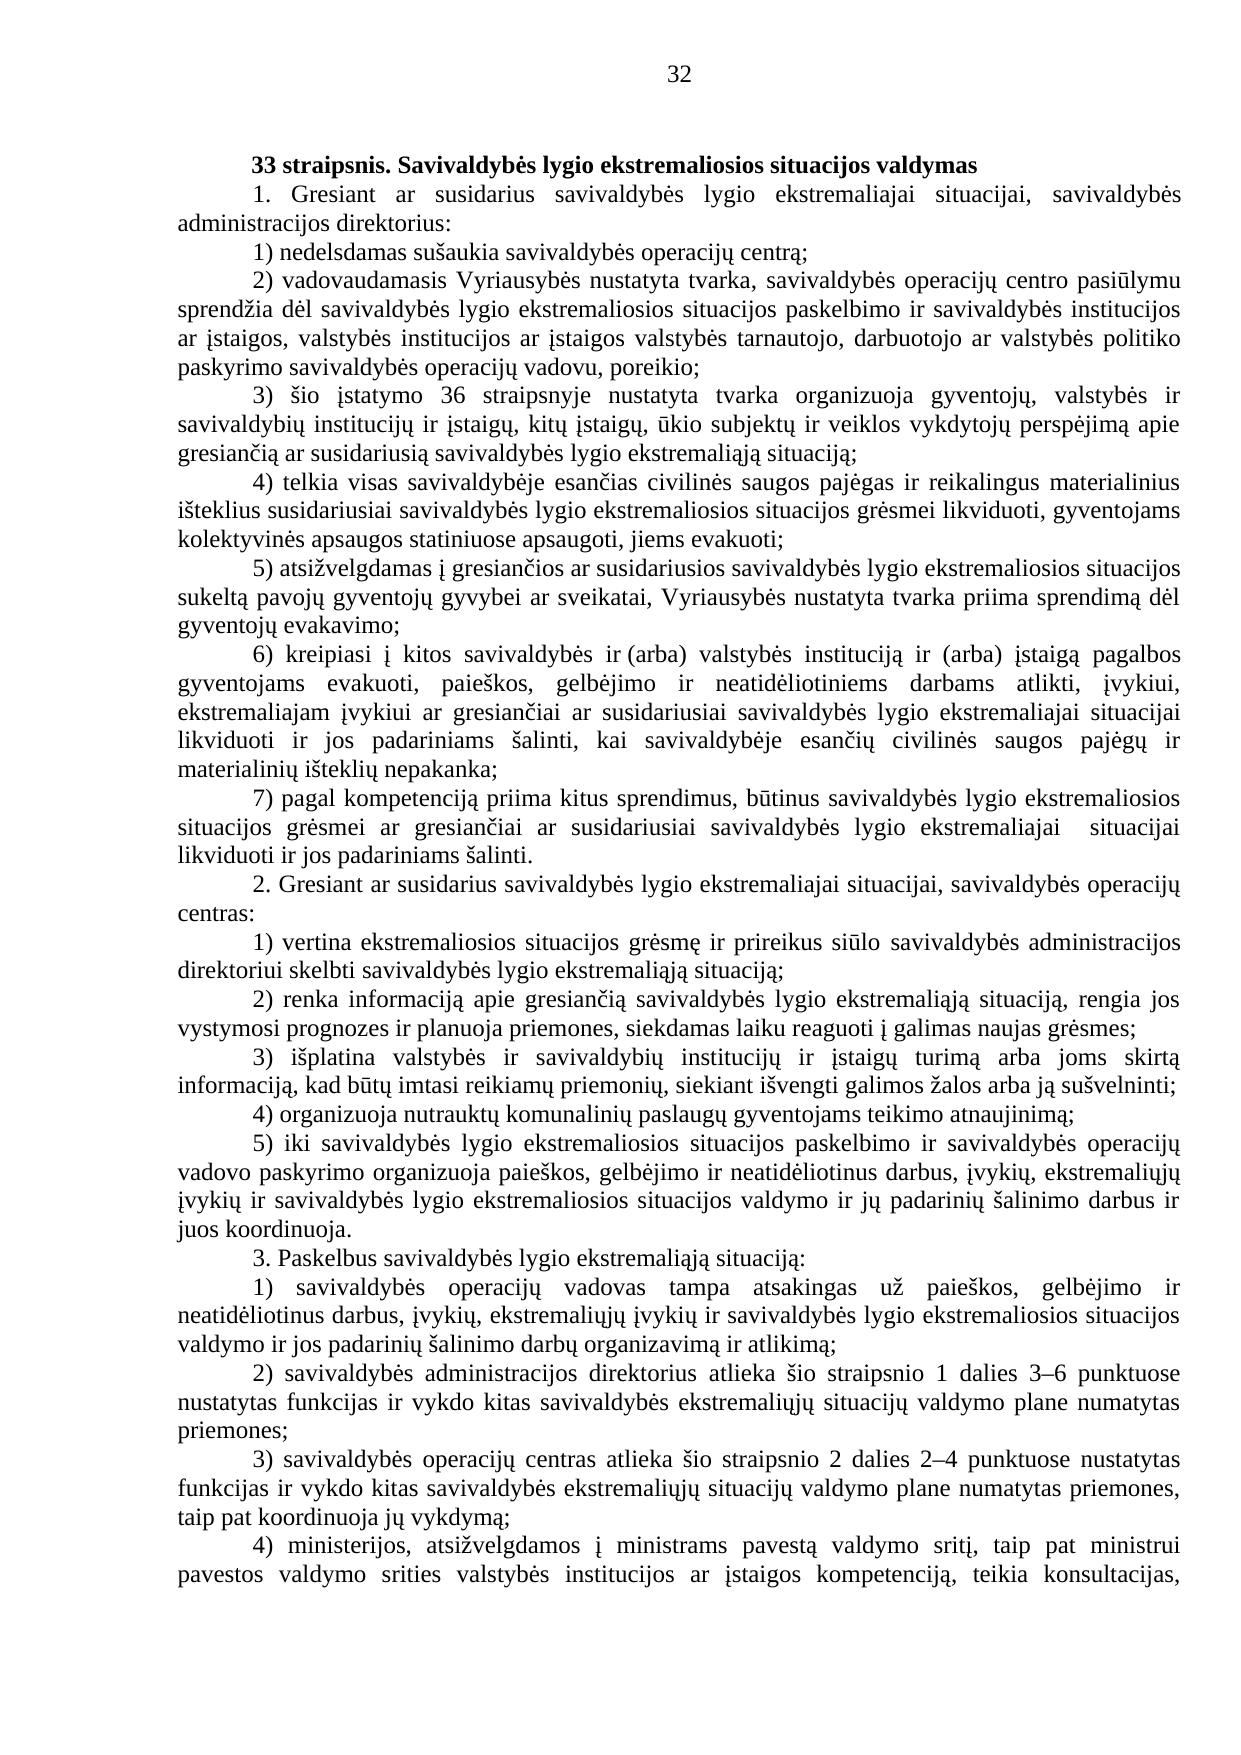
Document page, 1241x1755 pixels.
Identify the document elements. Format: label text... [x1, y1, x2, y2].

text 2) vadovaudamasis Vyriausybės nustatyta tvarka, savivaldybės operacijų centro pasiūlymu sprendžia dėl savivaldybės lygio ekstremaliosios situacijos paskelbimo ir savivaldybės institucijos ar įstaigos, valstybės institucijos ar įstaigos valstybės tarnautojo, darbuotojo ar valstybės politiko paskyrimo savivaldybės operacijų vadovu, poreikio; [177, 266, 1181, 381]
text 3) išplatina valstybės ir savivaldybių institucijų ir įstaigų turimą arba joms skirtą informaciją, kad būtų imtasi reikiamų priemonių, siekiant išvengti galimos žalos arba ją sušvelninti; [177, 1042, 1181, 1099]
text 33 straipsnis. Savivaldybės lygio ekstremaliosios situacijos valdymas [177, 151, 1181, 179]
text 5) atsižvelgdamas į gresiančios ar susidariusios savivaldybės lygio ekstremaliosios situacijos sukeltą pavojų gyventojų gyvybei ar sveikatai, Vyriausybės nustatyta tvarka priima sprendimą dėl gyventojų evakavimo; [177, 553, 1181, 639]
text 4) telkia visas savivaldybėje esančias civilinės saugos pajėgas ir reikalingus materialinius išteklius susidariusiai savivaldybės lygio ekstremaliosios situacijos grėsmei likviduoti, gyventojams kolektyvinės apsaugos statiniuose apsaugoti, jiems evakuoti; [177, 467, 1181, 553]
text 7) pagal kompetenciją priima kitus sprendimus, būtinus savivaldybės lygio ekstremaliosios situacijos grėsmei ar gresiančiai ar susidariusiai savivaldybės lygio ekstremaliajai situacijai likviduoti ir jos padariniams šalinti. [177, 783, 1181, 869]
text 1) vertina ekstremaliosios situacijos grėsmę ir prireikus siūlo savivaldybės administracijos direktoriui skelbti savivaldybės lygio ekstremaliąją situaciją; [177, 927, 1181, 984]
text 1. Gresiant ar susidarius savivaldybės lygio ekstremaliajai situacijai, savivaldybės administracijos direktorius: [177, 179, 1181, 237]
text 4) ministerijos, atsižvelgdamos į ministrams pavestą valdymo sritį, taip pat ministrui pavestos valdymo srities valstybės institucijos ar įstaigos kompetenciją, teikia konsultacijas, [177, 1531, 1181, 1588]
text 3) šio įstatymo 36 straipsnyje nustatyta tvarka organizuoja gyventojų, valstybės ir savivaldybių institucijų ir įstaigų, kitų įstaigų, ūkio subjektų ir veiklos vykdytojų perspėjimą apie gresiančią ar susidariusią savivaldybės lygio ekstremaliąją situaciją; [177, 381, 1181, 467]
text 2) renka informaciją apie gresiančią savivaldybės lygio ekstremaliąją situaciją, rengia jos vystymosi prognozes ir planuoja priemones, siekdamas laiku reaguoti į galimas naujas grėsmes; [177, 984, 1181, 1042]
text 2) savivaldybės administracijos direktorius atlieka šio straipsnio 1 dalies 3–6 punktuose nustatytas funkcijas ir vykdo kitas savivaldybės ekstremaliųjų situacijų valdymo plane numatytas priemones; [177, 1358, 1181, 1444]
text 6) kreipiasi į kitos savivaldybės ir (arba) valstybės instituciją ir (arba) įstaigą pagalbos gyventojams evakuoti, paieškos, gelbėjimo ir neatidėliotiniems darbams atlikti, įvykiui, ekstremaliajam įvykiui ar gresiančiai ar susidariusiai savivaldybės lygio ekstremaliajai situacijai likviduoti ir jos padariniams šalinti, kai savivaldybėje esančių civilinės saugos pajėgų ir materialinių išteklių nepakanka; [177, 639, 1181, 783]
text 1) nedelsdamas sušaukia savivaldybės operacijų centrą; [177, 237, 1181, 266]
text 1) savivaldybės operacijų vadovas tampa atsakingas už paieškos, gelbėjimo ir neatidėliotinus darbus, įvykių, ekstremaliųjų įvykių ir savivaldybės lygio ekstremaliosios situacijos valdymo ir jos padarinių šalinimo darbų organizavimą ir atlikimą; [177, 1272, 1181, 1358]
text 2. Gresiant ar susidarius savivaldybės lygio ekstremaliajai situacijai, savivaldybės operacijų centras: [177, 869, 1181, 927]
text 4) organizuoja nutrauktų komunalinių paslaugų gyventojams teikimo atnaujinimą; [177, 1099, 1181, 1128]
text 5) iki savivaldybės lygio ekstremaliosios situacijos paskelbimo ir savivaldybės operacijų vadovo paskyrimo organizuoja paieškos, gelbėjimo ir neatidėliotinus darbus, įvykių, ekstremaliųjų įvykių ir savivaldybės lygio ekstremaliosios situacijos valdymo ir jų padarinių šalinimo darbus ir juos koordinuoja. [177, 1128, 1181, 1243]
text 3. Paskelbus savivaldybės lygio ekstremaliąją situaciją: [177, 1243, 1181, 1272]
text 3) savivaldybės operacijų centras atlieka šio straipsnio 2 dalies 2–4 punktuose nustatytas funkcijas ir vykdo kitas savivaldybės ekstremaliųjų situacijų valdymo plane numatytas priemones, taip pat koordinuoja jų vykdymą; [177, 1444, 1181, 1531]
